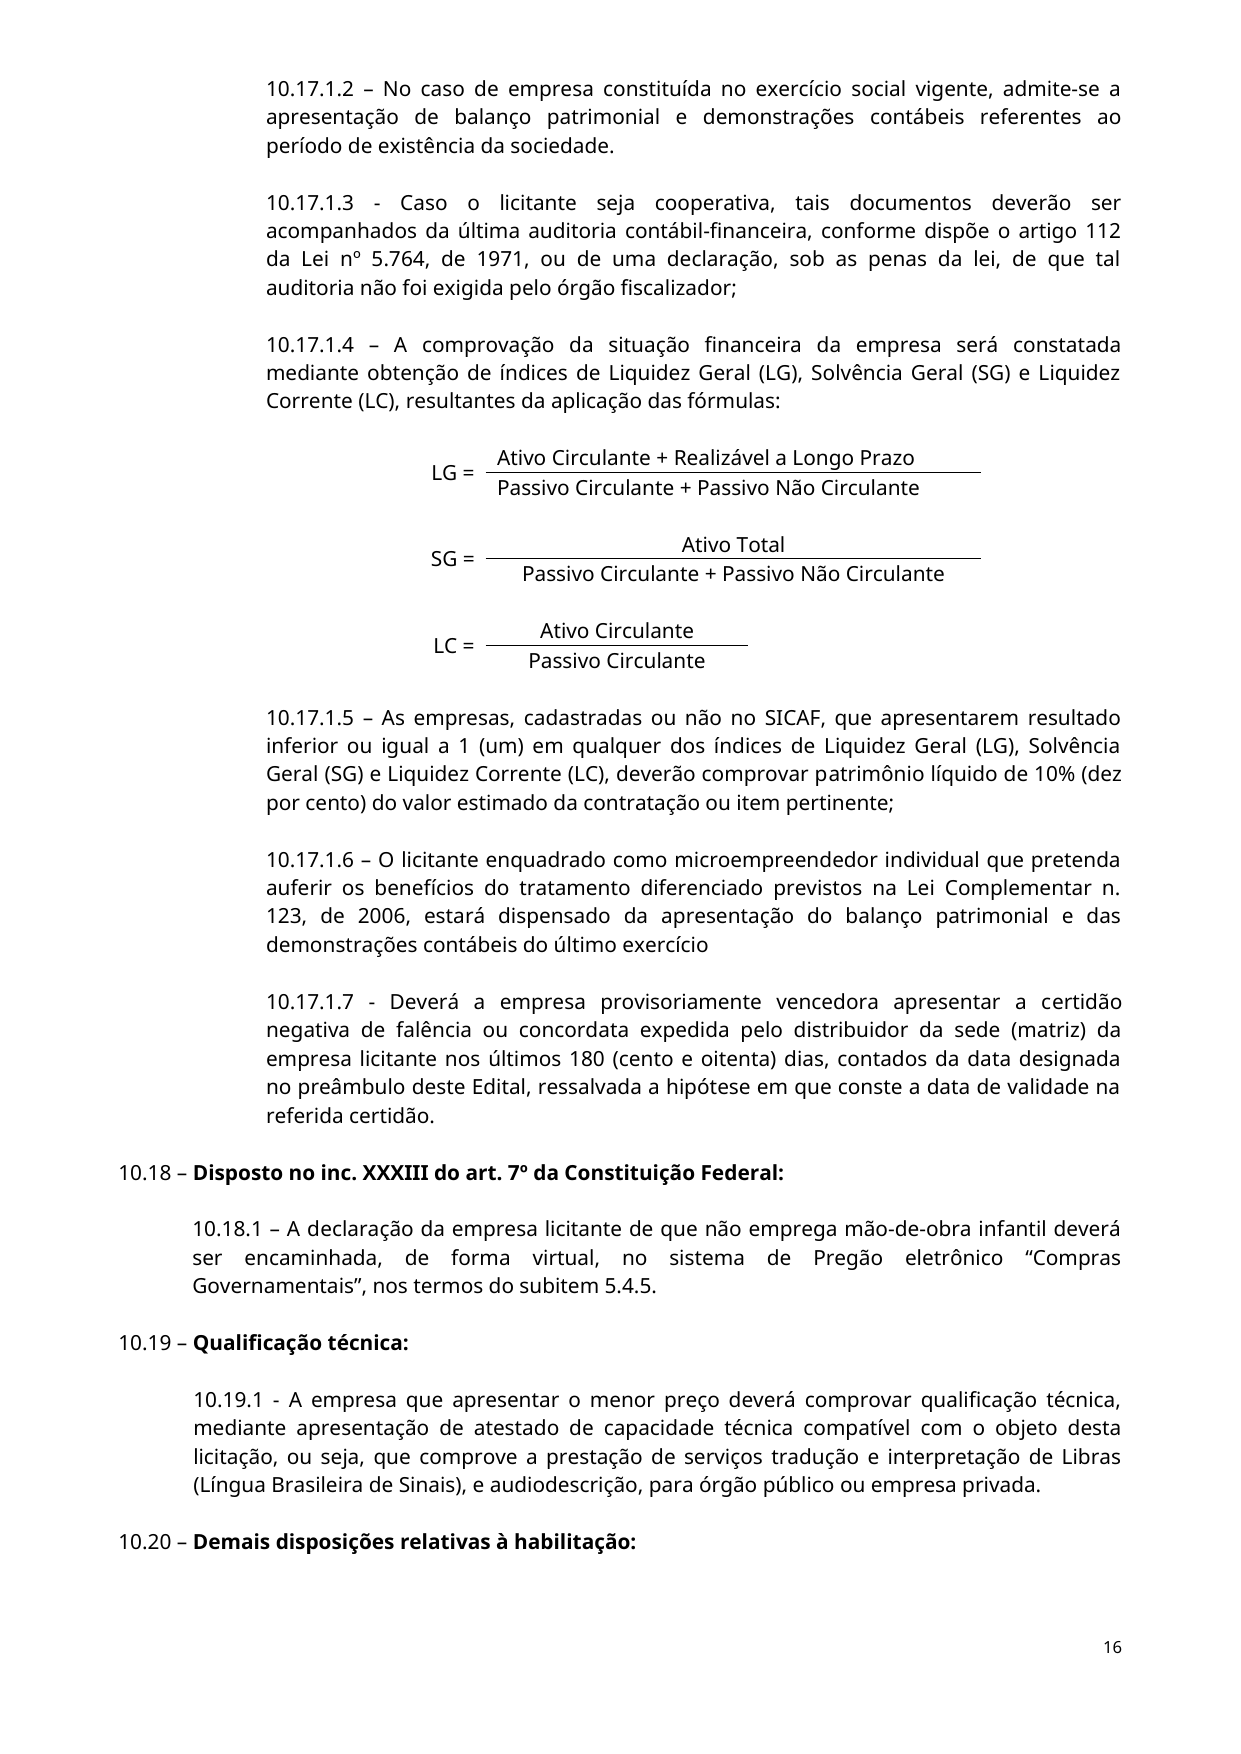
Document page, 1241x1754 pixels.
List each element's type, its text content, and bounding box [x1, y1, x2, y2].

text 10.19.1 - A empresa que apresentar o menor preço deverá comprovar qualificação técnica, mediante apresentação de atestado de capacidade técnica compatível com o objeto desta licitação, ou seja, que comprove a prestação de serviços tradução e interpretação de Libras (Língua Brasileira de Sinais), e audiodescrição, para órgão público ou empresa privada. [193, 1385, 1122, 1499]
text 10.17.1.3 - Caso o licitante seja cooperativa, tais documentos deverão ser acompanhados da última auditoria contábil-financeira, conforme dispõe o artigo 112 da Lei nº 5.764, de 1971, ou de uma declaração, sob as penas da lei, de que tal auditoria não foi exigida pelo órgão fiscalizador; [266, 188, 1122, 301]
text 10.19 – Qualificação técnica: [118, 1328, 1122, 1357]
text 10.20 – Demais disposições relativas à habilitação: [118, 1527, 1122, 1556]
text 10.17.1.4 – A comprovação da situação financeira da empresa será constatada mediante obtenção de índices de Liquidez Geral (LG), Solvência Geral (SG) e Liquidez Corrente (LC), resultantes da aplicação das fórmulas: [266, 330, 1122, 415]
text 10.17.1.7 - Deverá a empresa provisoriamente vencedora apresentar a certidão negativa de falência ou concordata expedida pelo distribuidor da sede (matriz) da empresa licitante nos últimos 180 (cento e oitenta) dias, contados da data designada no preâmbulo deste Edital, ressalvada a hipótese em que conste a data de validade na referida certidão. [266, 987, 1122, 1129]
table_cell Passivo Circulante [486, 646, 748, 674]
table_header LC = [377, 616, 486, 674]
table_header LG = [289, 444, 486, 501]
table_cell Passivo Circulante + Passivo Não Circulante [486, 473, 981, 501]
table_header Ativo Circulante + Realizável a Longo Prazo [486, 444, 981, 472]
table_header Ativo Circulante [486, 616, 748, 645]
table_header Ativo Total [486, 530, 981, 558]
table_header SG = [282, 530, 486, 588]
text 10.17.1.2 – No caso de empresa constituída no exercício social vigente, admite-se a apresentação de balanço patrimonial e demonstrações contábeis referentes ao período de existência da sociedade. [266, 74, 1122, 159]
text 10.18.1 – A declaração da empresa licitante de que não emprega mão-de-obra infantil deverá ser encaminhada, de forma virtual, no sistema de Pregão eletrônico “Compras Governamentais”, nos termos do subitem 5.4.5. [192, 1214, 1122, 1300]
text 10.18 – Disposto no inc. XXXIII do art. 7º da Constituição Federal: [118, 1158, 1122, 1186]
table_cell Passivo Circulante + Passivo Não Circulante [486, 559, 981, 588]
text 10.17.1.5 – As empresas, cadastradas ou não no SICAF, que apresentarem resultado inferior ou igual a 1 (um) em qualquer dos índices de Liquidez Geral (LG), Solvência Geral (SG) e Liquidez Corrente (LC), deverão comprovar patrimônio líquido de 10% (dez por cento) do valor estimado da contratação ou item pertinente; [266, 703, 1122, 816]
text 10.17.1.6 – O licitante enquadrado como microempreendedor individual que pretenda auferir os benefícios do tratamento diferenciado previstos na Lei Complementar n. 123, de 2006, estará dispensado da apresentação do balanço patrimonial e das demonstrações contábeis do último exercício [266, 845, 1122, 958]
